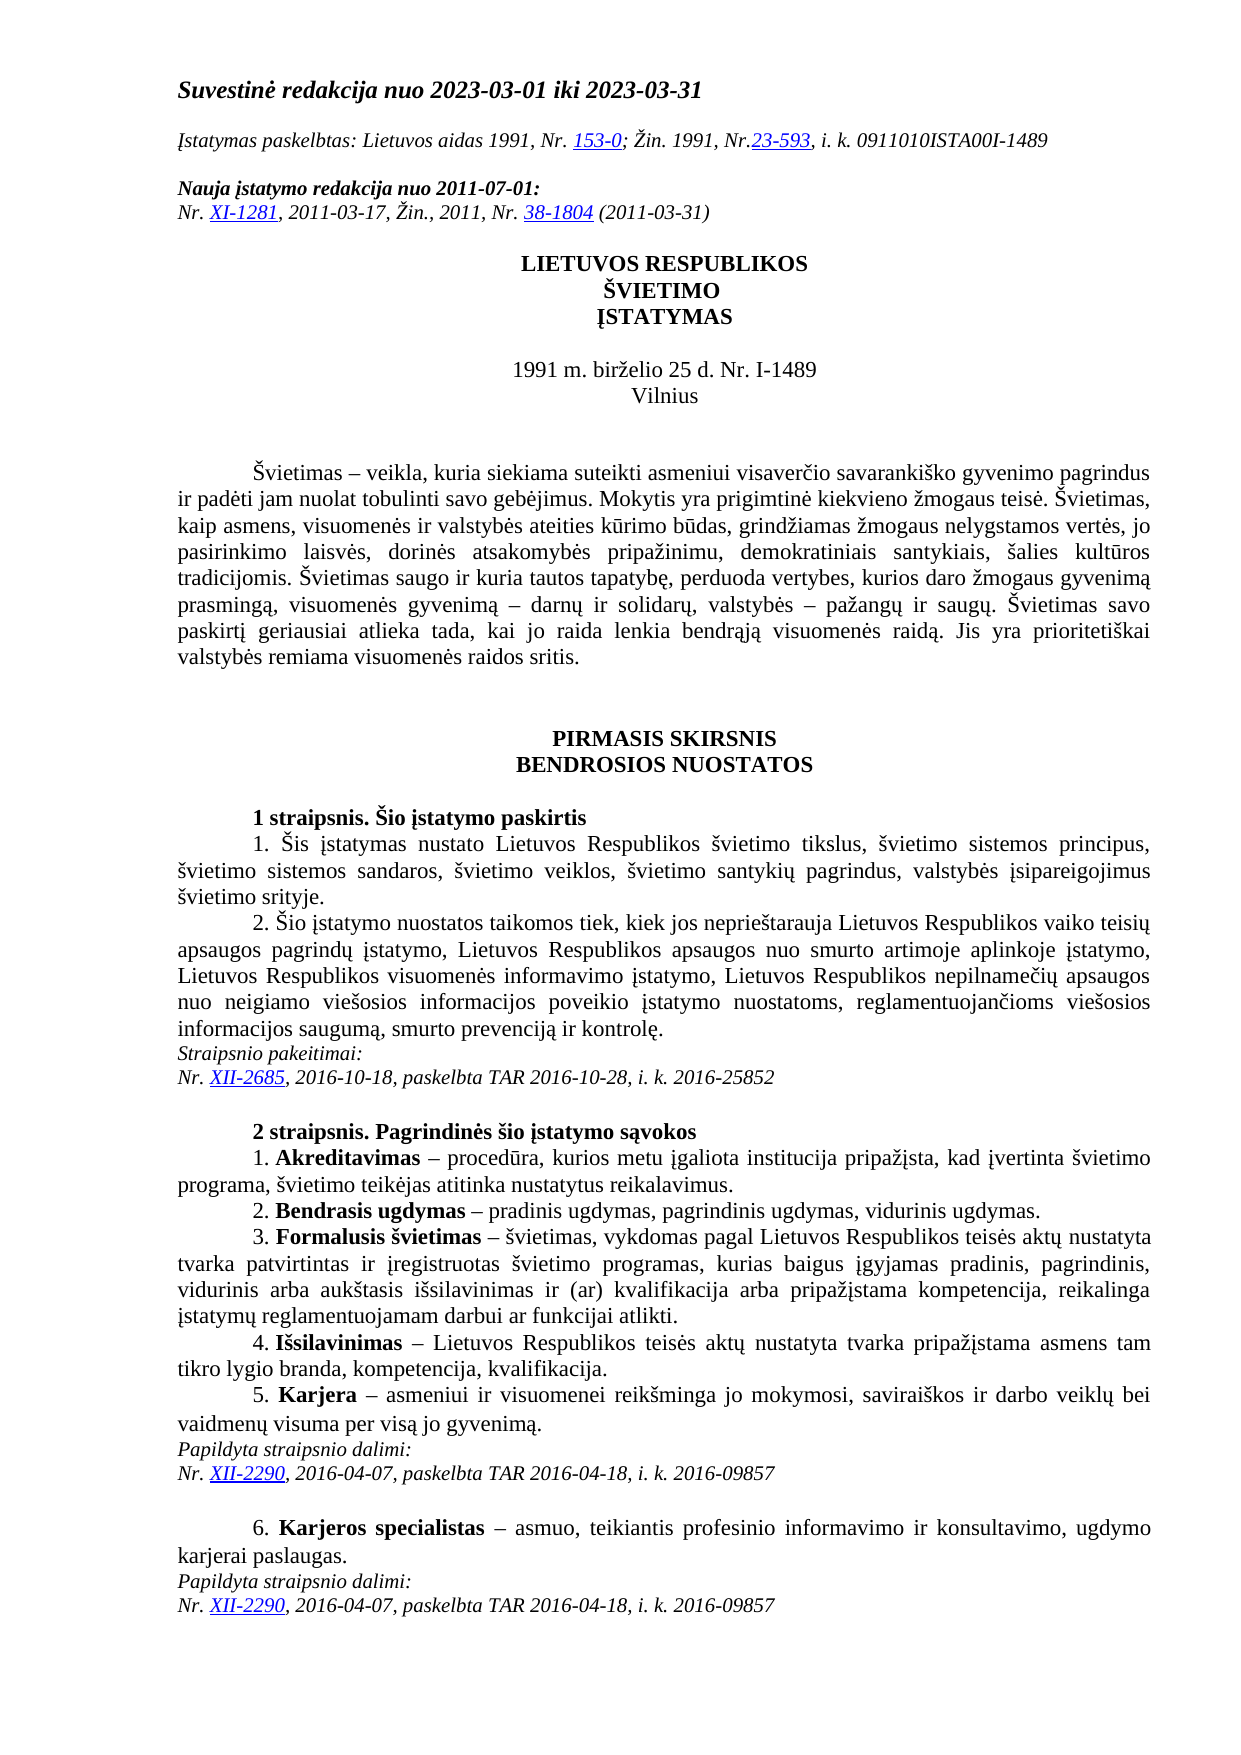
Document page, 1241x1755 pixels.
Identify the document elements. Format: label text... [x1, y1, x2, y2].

text 1 straipsnis. Šio įstatymo paskirtis [177, 804, 1152, 830]
text 1. Akreditavimas – procedūra, kurios metu įgaliota institucija pripažįsta, kad įvertinta švietimo programa, švietimo teikėjas atitinka nustatytus reikalavimus. [177, 1144, 1152, 1197]
text LIETUVOS RESPUBLIKOS ŠVIETIMO ĮSTATYMAS [177, 250, 1152, 329]
text 6. Karjeros specialistas – asmuo, teikiantis profesinio informavimo ir konsultavimo, ugdymo karjerai paslaugas. [177, 1513, 1152, 1569]
text Nr. XI-1281, 2011-03-17, Žin., 2011, Nr. 38-1804 (2011-03-31) [177, 200, 1152, 224]
text 1. Šis įstatymas nustato Lietuvos Respublikos švietimo tikslus, švietimo sistemos principus, švietimo sistemos sandaros, švietimo veiklos, švietimo santykių pagrindus, valstybės įsipareigojimus švietimo srityje. [177, 830, 1152, 909]
text Papildyta straipsnio dalimi: [177, 1437, 1152, 1461]
text Įstatymas paskelbtas: Lietuvos aidas 1991, Nr. 153-0; Žin. 1991, Nr.23-593, i. k. 0911010ISTA00I-1489 [177, 128, 1152, 152]
text Nr. XII-2290, 2016-04-07, paskelbta TAR 2016-04-18, i. k. 2016-09857 [177, 1593, 1152, 1617]
text Nauja įstatymo redakcija nuo 2011-07-01: [177, 176, 1152, 200]
text 1991 m. birželio 25 d. Nr. I-1489 [177, 356, 1152, 382]
text 2. Bendrasis ugdymas – pradinis ugdymas, pagrindinis ugdymas, vidurinis ugdymas. [177, 1197, 1152, 1223]
text Papildyta straipsnio dalimi: [177, 1569, 1152, 1593]
text 4. Išsilavinimas – Lietuvos Respublikos teisės aktų nustatyta tvarka pripažįstama asmens tam tikro lygio branda, kompetencija, kvalifikacija. [177, 1329, 1152, 1382]
text PIRMASIS SKIRSNIS [177, 725, 1152, 751]
text Nr. XII-2685, 2016-10-18, paskelbta TAR 2016-10-28, i. k. 2016-25852 [177, 1065, 1152, 1089]
text Nr. XII-2290, 2016-04-07, paskelbta TAR 2016-04-18, i. k. 2016-09857 [177, 1461, 1152, 1485]
text 2 straipsnis. Pagrindinės šio įstatymo sąvokos [177, 1118, 1152, 1144]
text Straipsnio pakeitimai: [177, 1041, 1152, 1065]
text 2. Šio įstatymo nuostatos taikomos tiek, kiek jos neprieštarauja Lietuvos Respublikos vaiko teisių apsaugos pagrindų įstatymo, Lietuvos Respublikos apsaugos nuo smurto artimoje aplinkoje įstatymo, Lietuvos Respublikos visuomenės informavimo įstatymo, Lietuvos Respublikos nepilnamečių apsaugos nuo neigiamo viešosios informacijos poveikio įstatymo nuostatoms, reglamentuojančioms viešosios informacijos saugumą, smurto prevenciją ir kontrolę. [177, 909, 1152, 1041]
text 3. Formalusis švietimas – švietimas, vykdomas pagal Lietuvos Respublikos teisės aktų nustatyta tvarka patvirtintas ir įregistruotas švietimo programas, kurias baigus įgyjamas pradinis, pagrindinis, vidurinis arba aukštasis išsilavinimas ir (ar) kvalifikacija arba pripažįstama kompetencija, reikalinga įstatymų reglamentuojamam darbui ar funkcijai atlikti. [177, 1223, 1152, 1329]
text Vilnius [177, 382, 1152, 408]
text BENDROSIOS NUOSTATOS [177, 751, 1152, 778]
text Suvestinė redakcija nuo 2023-03-01 iki 2023-03-31 [177, 75, 1152, 104]
text Švietimas – veikla, kuria siekiama suteikti asmeniui visaverčio savarankiško gyvenimo pagrindus ir padėti jam nuolat tobulinti savo gebėjimus. Mokytis yra prigimtinė kiekvieno žmogaus teisė. Švietimas, kaip asmens, visuomenės ir valstybės ateities kūrimo būdas, grindžiamas žmogaus nelygstamos vertės, jo pasirinkimo laisvės, dorinės atsakomybės pripažinimu, demokratiniais santykiais, šalies kultūros tradicijomis. Švietimas saugo ir kuria tautos tapatybę, perduoda vertybes, kurios daro žmogaus gyvenimą prasmingą, visuomenės gyvenimą – darnų ir solidarų, valstybės – pažangų ir saugų. Švietimas savo paskirtį geriausiai atlieka tada, kai jo raida lenkia bendrąją visuomenės raidą. Jis yra prioritetiškai valstybės remiama visuomenės raidos sritis. [177, 459, 1152, 670]
text 5. Karjera – asmeniui ir visuomenei reikšminga jo mokymosi, saviraiškos ir darbo veiklų bei vaidmenų visuma per visą jo gyvenimą. [177, 1382, 1152, 1437]
